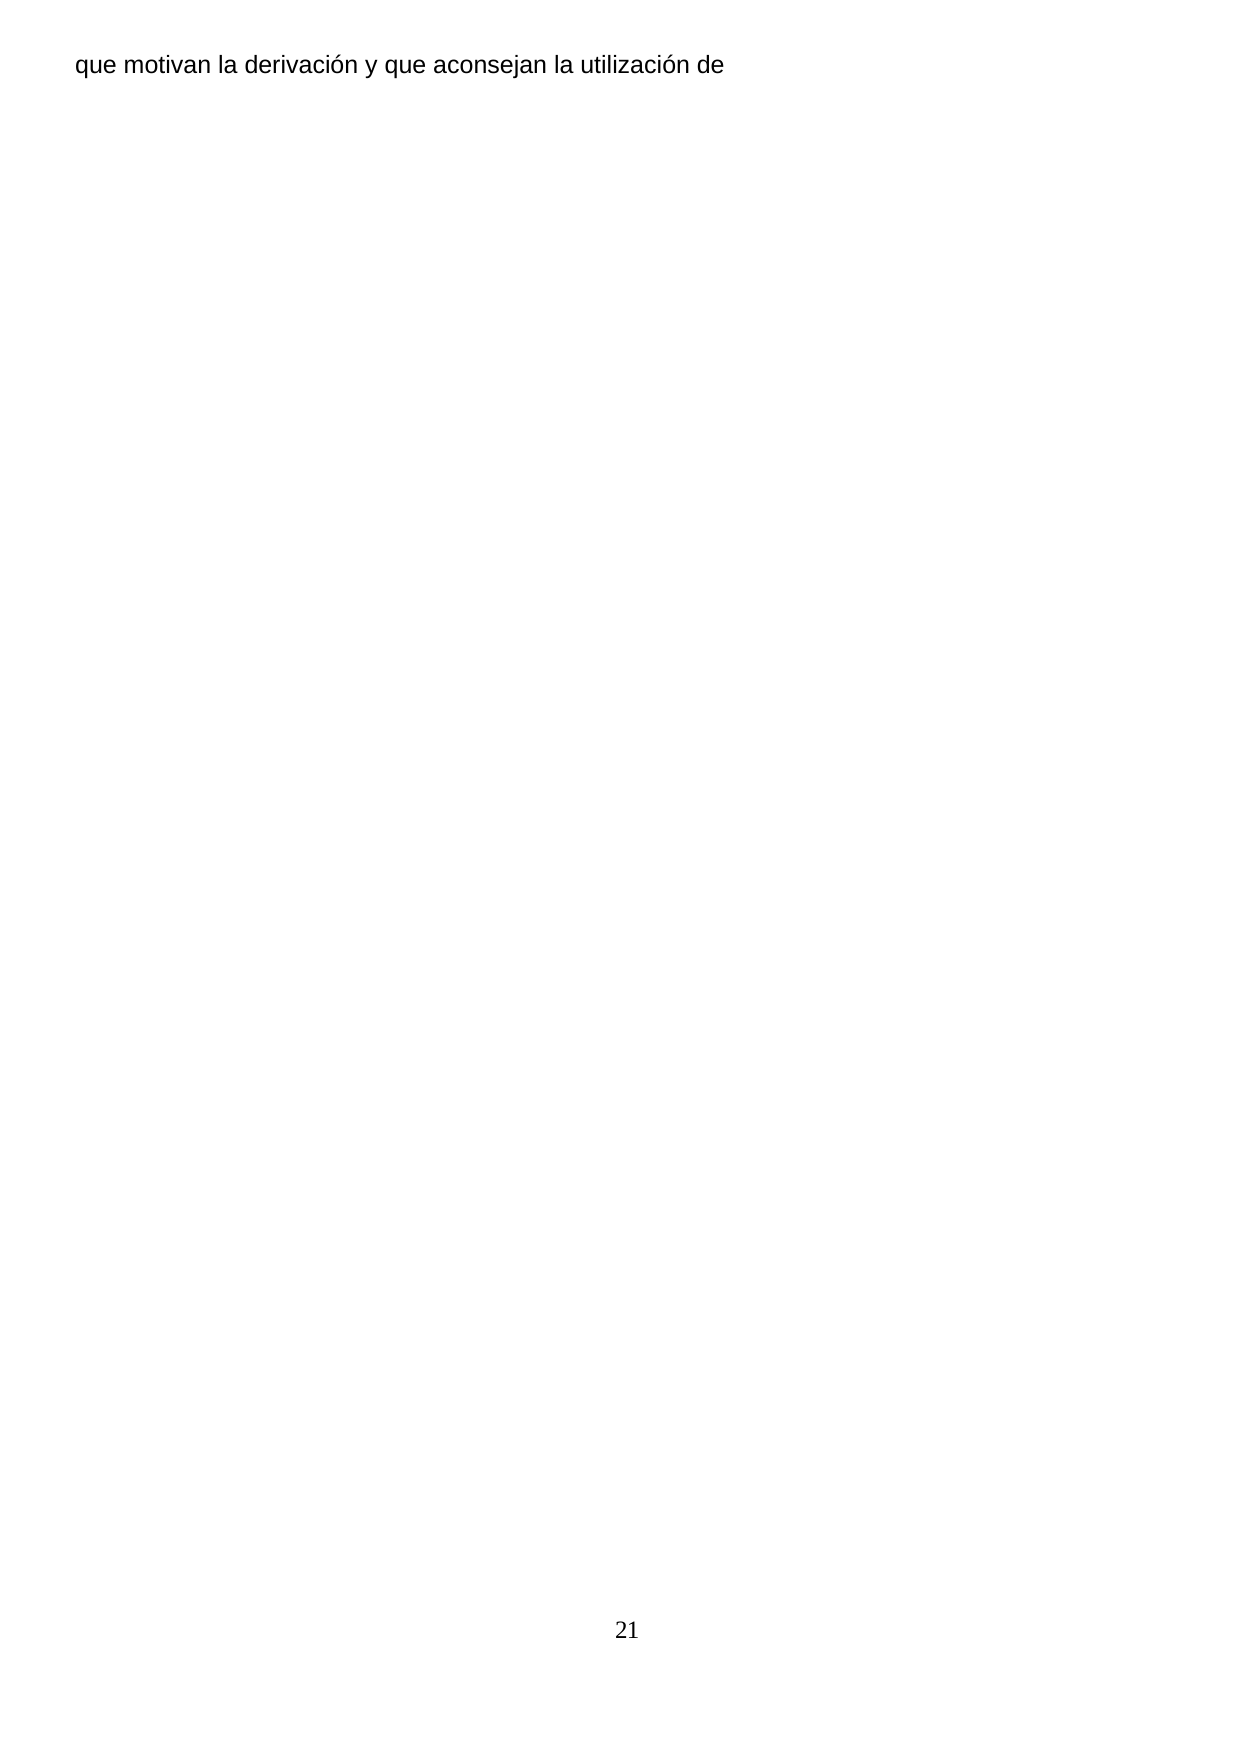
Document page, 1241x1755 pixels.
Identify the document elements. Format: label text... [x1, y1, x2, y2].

list que motivan la derivación y que aconsejan la utilización de [75, 50, 1093, 79]
